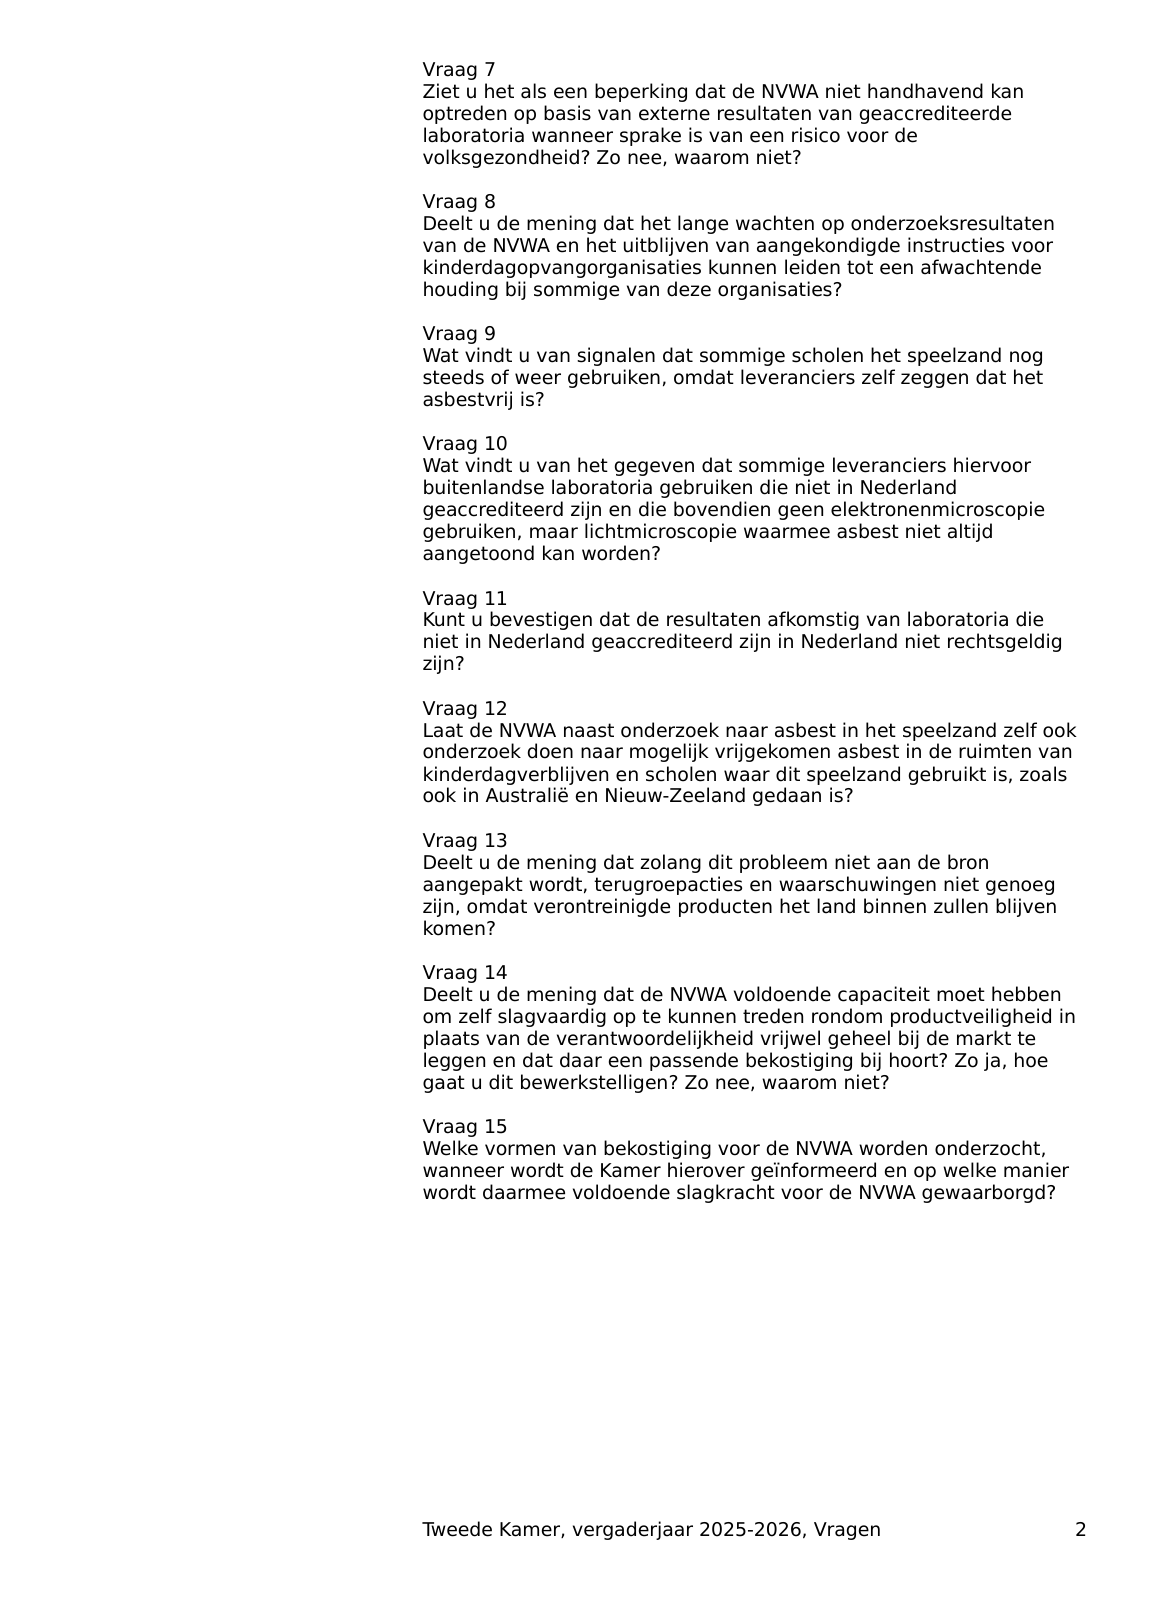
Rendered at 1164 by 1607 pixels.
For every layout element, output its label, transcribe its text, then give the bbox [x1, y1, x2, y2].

text Vraag 10 [422, 433, 1087, 455]
text Laat de NVWA naast onderzoek naar asbest in het speelzand zelf ook onderzoek doen naar mogelijk vrijgekomen asbest in de ruimten van kinderdagverblijven en scholen waar dit speelzand gebruikt is, zoals ook in Australië en Nieuw-Zeeland gedaan is? [422, 719, 1087, 807]
text Vraag 9 [422, 323, 1087, 345]
text Wat vindt u van signalen dat sommige scholen het speelzand nog steeds of weer gebruiken, omdat leveranciers zelf zeggen dat het asbestvrij is? [422, 345, 1087, 411]
text Deelt u de mening dat zolang dit probleem niet aan de bron aangepakt wordt, terugroepacties en waarschuwingen niet genoeg zijn, omdat verontreinigde producten het land binnen zullen blijven komen? [422, 852, 1087, 939]
text Vraag 7 [422, 59, 1087, 81]
text Vraag 11 [422, 587, 1087, 609]
text Vraag 8 [422, 191, 1087, 213]
text Wat vindt u van het gegeven dat sommige leveranciers hiervoor buitenlandse laboratoria gebruiken die niet in Nederland geaccrediteerd zijn en die bovendien geen elektronenmicroscopie gebruiken, maar lichtmicroscopie waarmee asbest niet altijd aangetoond kan worden? [422, 455, 1087, 565]
text Ziet u het als een beperking dat de NVWA niet handhavend kan optreden op basis van externe resultaten van geaccrediteerde laboratoria wanneer sprake is van een risico voor de volksgezondheid? Zo nee, waarom niet? [422, 81, 1087, 169]
text Kunt u bevestigen dat de resultaten afkomstig van laboratoria die niet in Nederland geaccrediteerd zijn in Nederland niet rechtsgeldig zijn? [422, 609, 1087, 675]
text Welke vormen van bekostiging voor de NVWA worden onderzocht, wanneer wordt de Kamer hierover geïnformeerd en op welke manier wordt daarmee voldoende slagkracht voor de NVWA gewaarborgd? [422, 1138, 1087, 1204]
text Vraag 13 [422, 829, 1087, 852]
text Deelt u de mening dat het lange wachten op onderzoeksresultaten van de NVWA en het uitblijven van aangekondigde instructies voor kinderdagopvangorganisaties kunnen leiden tot een afwachtende houding bij sommige van deze organisaties? [422, 213, 1087, 301]
text Vraag 15 [422, 1116, 1087, 1138]
text Vraag 14 [422, 962, 1087, 984]
text Vraag 12 [422, 697, 1087, 719]
text Deelt u de mening dat de NVWA voldoende capaciteit moet hebben om zelf slagvaardig op te kunnen treden rondom productveiligheid in plaats van de verantwoordelijkheid vrijwel geheel bij de markt te leggen en dat daar een passende bekostiging bij hoort? Zo ja, hoe gaat u dit bewerkstelligen? Zo nee, waarom niet? [422, 984, 1087, 1093]
